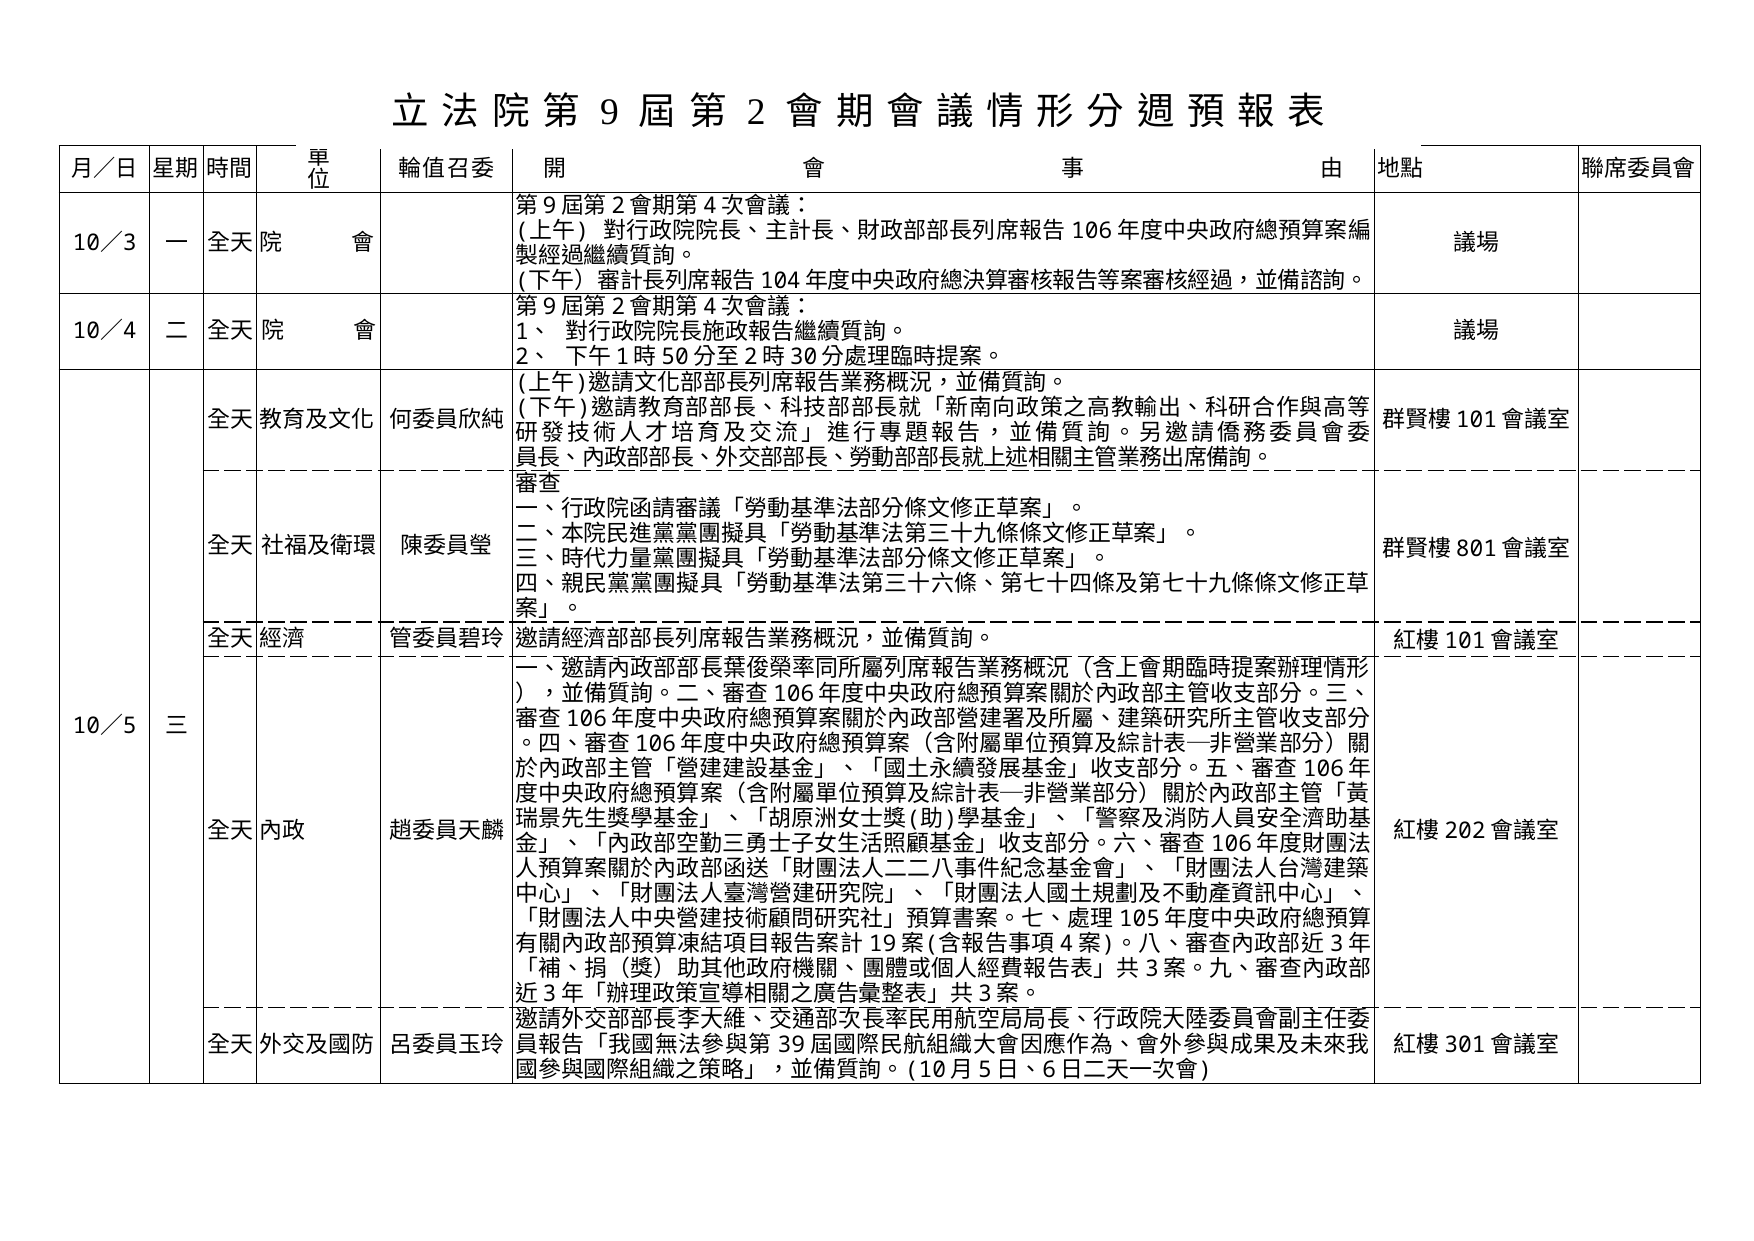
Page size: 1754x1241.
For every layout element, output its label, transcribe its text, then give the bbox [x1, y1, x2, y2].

table_cell 全天 [204, 294, 256, 369]
table_cell 全天 [204, 656, 256, 1007]
table_cell 群賢樓101會議室 [1375, 370, 1578, 470]
table_cell [1579, 621, 1700, 656]
table_cell 全天 [204, 1007, 256, 1083]
table_header 聯席委員會 [1579, 146, 1700, 192]
text 立法院第9屆第2會期會議情形分週預報表 [311, 81, 1406, 136]
table_cell 院 會 [257, 294, 380, 369]
table_cell [381, 294, 512, 369]
table_cell 教育及文化 [257, 370, 380, 470]
table_cell 二 [150, 294, 203, 369]
table_cell 呂委員玉玲 [381, 1007, 512, 1083]
table_cell 內政 [257, 656, 380, 1007]
table_cell 第9屆第2會期第4次會議： 對行政院院長施政報告繼續質詢。 下午1時50分至2時30分處理臨時提案。 [513, 294, 1374, 369]
table_header 輪值召委 [381, 149, 512, 192]
table_cell 全天 [204, 370, 256, 470]
table_cell 一、邀請內政部部長葉俊榮率同所屬列席報告業務概況（含上會期臨時提案辦理情形），並備質詢。二、審查106年度中央政府總預算案關於內政部主管收支部分。三、審查106年度中央政府總預算案關於內政部營建署及所屬、建築研究所主管收支部分。四、審查106年度中央政府總預算案（含附屬單位預算及綜計表─非營業部分）關於內政部主管「營建建設基金」、「國土永續發展基金」收支部分。五、審查106年度中央政府總預算案（含附屬單位預算及綜計表─非營業部分）關於內政部主管「黃瑞景先生獎學基金」、「胡原洲女士獎(助)學基金」、「警察及消防人員安全濟助基金」、「內政部空勤三勇士子女生活照顧基金」收支部分。六、審查106年度財團法人預算案關於內政部函送「財團法人二二八事件紀念基金會」、「財團法人台灣建築中心」、「財團法人臺灣營建研究院」、「財團法人國土規劃及不動產資訊中心」、「財團法人中央營建技術顧問研究社」預算書案。七、處理105年度中央政府總預算有關內政部預算凍結項目報告案計19案(含報告事項4案)。八、審查內政部近3年「補、捐（獎）助其他政府機關、團體或個人經費報告表」共3案。九、審查內政部近3年「辦理政策宣導相關之廣告彙整表」共3案。 [513, 656, 1374, 1007]
table_cell 審查 一、行政院函請審議「勞動基準法部分條文修正草案」。 二、本院民進黨黨團擬具「勞動基準法第三十九條條文修正草案」。 三、時代力量黨團擬具「勞動基準法部分條文修正草案」。 四、親民黨黨團擬具「勞動基準法第三十六條、第七十四條及第七十九條條文修正草 案」。 [513, 470, 1374, 621]
table_cell 一 [150, 193, 203, 293]
table_cell 陳委員瑩 [381, 470, 512, 621]
table_cell 院 會 [257, 193, 380, 293]
table_cell [1579, 470, 1700, 621]
table_header 星期 [150, 146, 203, 192]
table_header 地點 [1375, 146, 1578, 192]
table_cell [1579, 294, 1700, 369]
table_cell 三 [150, 370, 203, 1083]
table_header 月／日 [60, 146, 149, 192]
table_cell 全天 [204, 621, 256, 656]
table_cell 管委員碧玲 [381, 621, 512, 656]
table_cell 全天 [204, 470, 256, 621]
table_cell [1579, 370, 1700, 470]
table_cell 10／4 [60, 294, 149, 369]
table_cell 群賢樓801會議室 [1375, 470, 1578, 621]
table_header 開會事由 [513, 149, 1374, 192]
table_cell 邀請外交部部長李大維、交通部次長率民用航空局局長、行政院大陸委員會副主任委員報告「我國無法參與第39屆國際民航組織大會因應作為、會外參與成果及未來我國參與國際組織之策略」，並備質詢。(10月5日、6日二天一次會) [513, 1007, 1374, 1083]
table_header 時間 [204, 146, 256, 192]
table_cell 紅樓101會議室 [1375, 621, 1578, 656]
table_cell 邀請經濟部部長列席報告業務概況，並備質詢。 [513, 621, 1374, 656]
table_cell [381, 193, 512, 293]
table_cell 第9屆第2會期第4次會議： (上午) 對行政院院長、主計長、財政部部長列席報告106年度中央政府總預算案編 製經過繼續質詢。 (下午）審計長列席報告104年度中央政府總決算審核報告等案審核經過，並備諮詢。 [513, 193, 1374, 293]
table_cell 紅樓202會議室 [1375, 656, 1578, 1007]
table_cell 全天 [204, 193, 256, 293]
table_cell (上午)邀請文化部部長列席報告業務概況，並備質詢。 (下午)邀請教育部部長、科技部部長就「新南向政策之高教輸出、科研合作與高等 研發技術人才培育及交流」進行專題報告，並備質詢。另邀請僑務委員會委 員長、內政部部長、外交部部長、勞動部部長就上述相關主管業務出席備詢。 [513, 370, 1374, 470]
table_cell 趙委員天麟 [381, 656, 512, 1007]
table_cell 社福及衛環 [257, 470, 380, 621]
table_cell 議場 [1375, 193, 1578, 293]
table_cell 10／5 [60, 370, 149, 1083]
table_cell [1579, 193, 1700, 293]
table_cell 外交及國防 [257, 1007, 380, 1083]
table_cell 經濟 [257, 621, 380, 656]
table_cell 10／3 [60, 193, 149, 293]
table_cell 議場 [1375, 294, 1578, 369]
table_cell [1579, 656, 1700, 1007]
table_cell [1579, 1007, 1700, 1083]
table_cell 何委員欣純 [381, 370, 512, 470]
table_cell 紅樓301會議室 [1375, 1007, 1578, 1083]
table_header 單 位 [257, 146, 380, 192]
